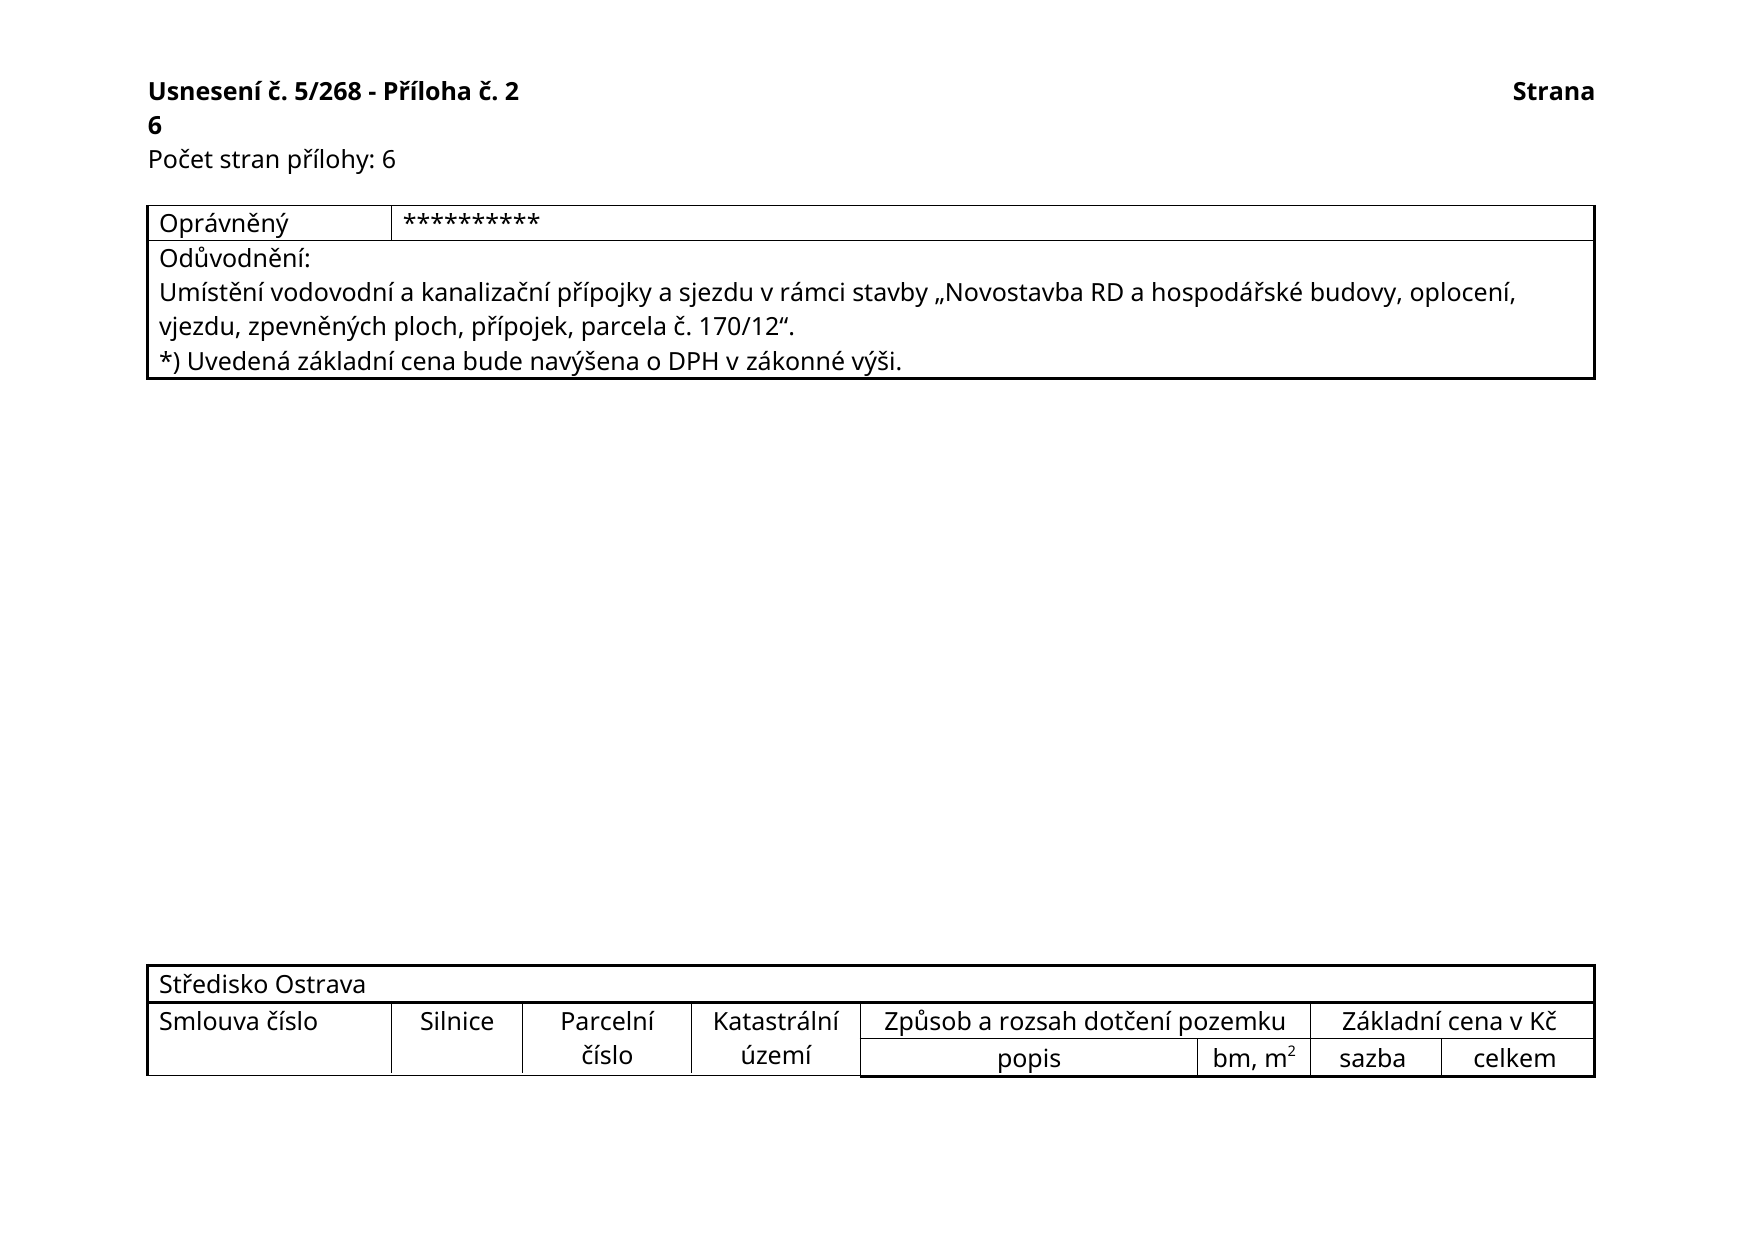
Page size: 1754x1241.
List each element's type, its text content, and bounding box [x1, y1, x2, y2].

table_cell sazba [1311, 1039, 1441, 1075]
table_cell Smlouva číslo [149, 1004, 391, 1075]
table_cell Způsob a rozsah dotčení pozemku [861, 1004, 1310, 1038]
table_cell popis [861, 1039, 1197, 1075]
table_cell ********** [392, 206, 1593, 240]
table_cell bm, m2 [1198, 1039, 1310, 1075]
table_cell Katastrální území [691, 1004, 860, 1075]
table_cell Základní cena v Kč [1311, 1004, 1593, 1038]
table_cell Odůvodnění: Umístění vodovodní a kanalizační přípojky a sjezdu v rámci stavby „Novostavba RD a hospodářské budovy, oplocení, vjezdu, zpevněných ploch, přípojek, parcela č. 170/12“. *) Uvedená základní cena bude navýšena o DPH v zákonné výši. [149, 241, 1593, 377]
table_header Středisko Ostrava [149, 967, 1593, 1001]
table_cell celkem [1442, 1039, 1593, 1075]
table_cell Oprávněný [149, 206, 391, 240]
table_cell Silnice [391, 1004, 523, 1075]
table_cell Parcelní číslo [523, 1004, 691, 1075]
